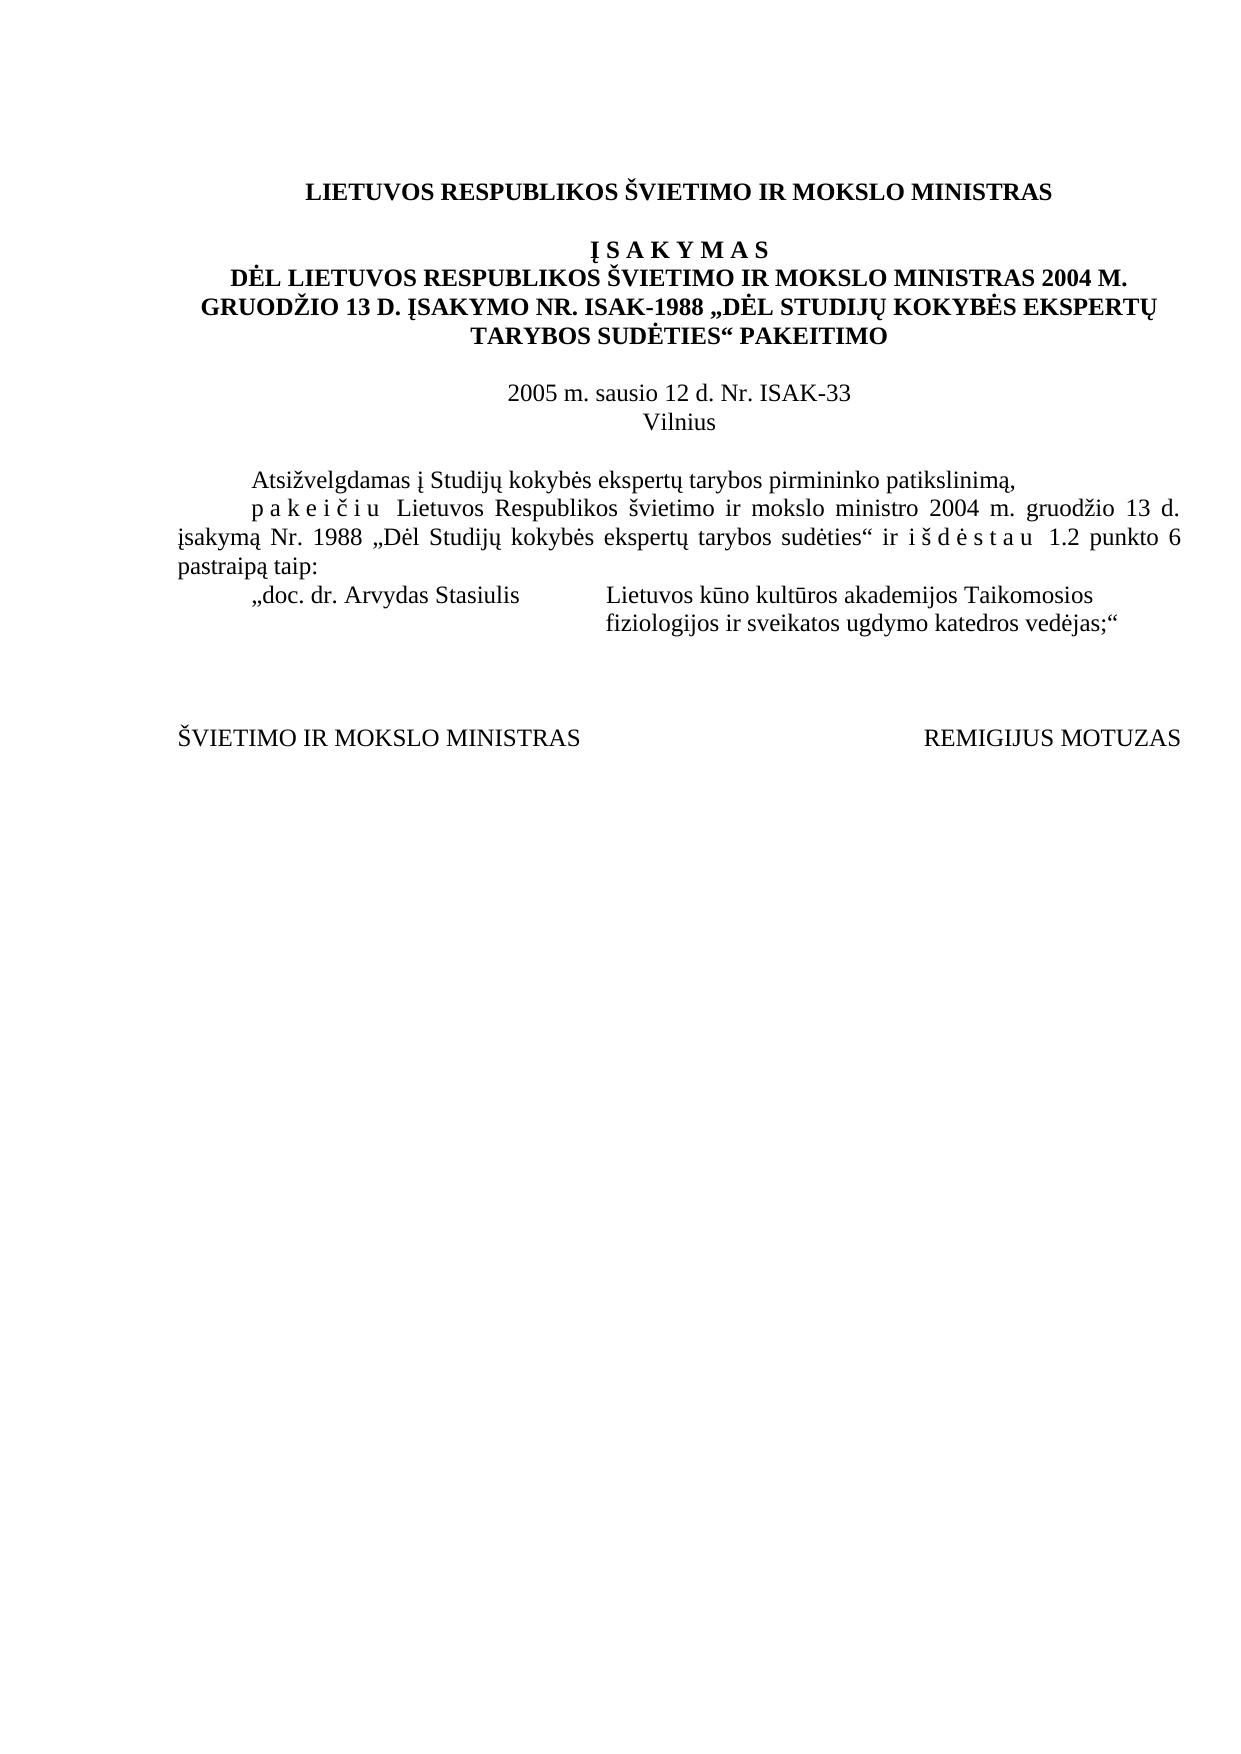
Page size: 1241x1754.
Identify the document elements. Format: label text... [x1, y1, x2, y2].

text ŠVIETIMO IR MOKSLO MINISTRAS REMIGIJUS MOTUZAS [177, 723, 1181, 752]
text DĖL LIETUVOS RESPUBLIKOS ŠVIETIMO IR MOKSLO MINISTRAS 2004 M. GRUODŽIO 13 D. ĮSAKYMO NR. ISAK-1988 „DĖL STUDIJŲ KOKYBĖS EKSPERTŲ TARYBOS SUDĖTIES“ PAKEITIMO [177, 263, 1181, 350]
text fiziologijos ir sveikatos ugdymo katedros vedėjas;“ [477, 608, 1181, 637]
text Į S A K Y M A S [177, 235, 1181, 263]
text pakeičiu Lietuvos Respublikos švietimo ir mokslo ministro 2004 m. gruodžio 13 d. įsakymą Nr. 1988 „Dėl Studijų kokybės ekspertų tarybos sudėties“ ir išdėstau 1.2 punkto 6 pastraipą taip: [177, 493, 1181, 580]
text „doc. dr. Arvydas Stasiulis Lietuvos kūno kultūros akademijos Taikomosios [177, 580, 1181, 608]
text Vilnius [177, 407, 1181, 436]
text LIETUVOS RESPUBLIKOS ŠVIETIMO IR MOKSLO MINISTRAS [177, 177, 1181, 206]
text 2005 m. sausio 12 d. Nr. ISAK-33 [177, 378, 1181, 407]
text Atsižvelgdamas į Studijų kokybės ekspertų tarybos pirmininko patikslinimą, [177, 465, 1181, 493]
